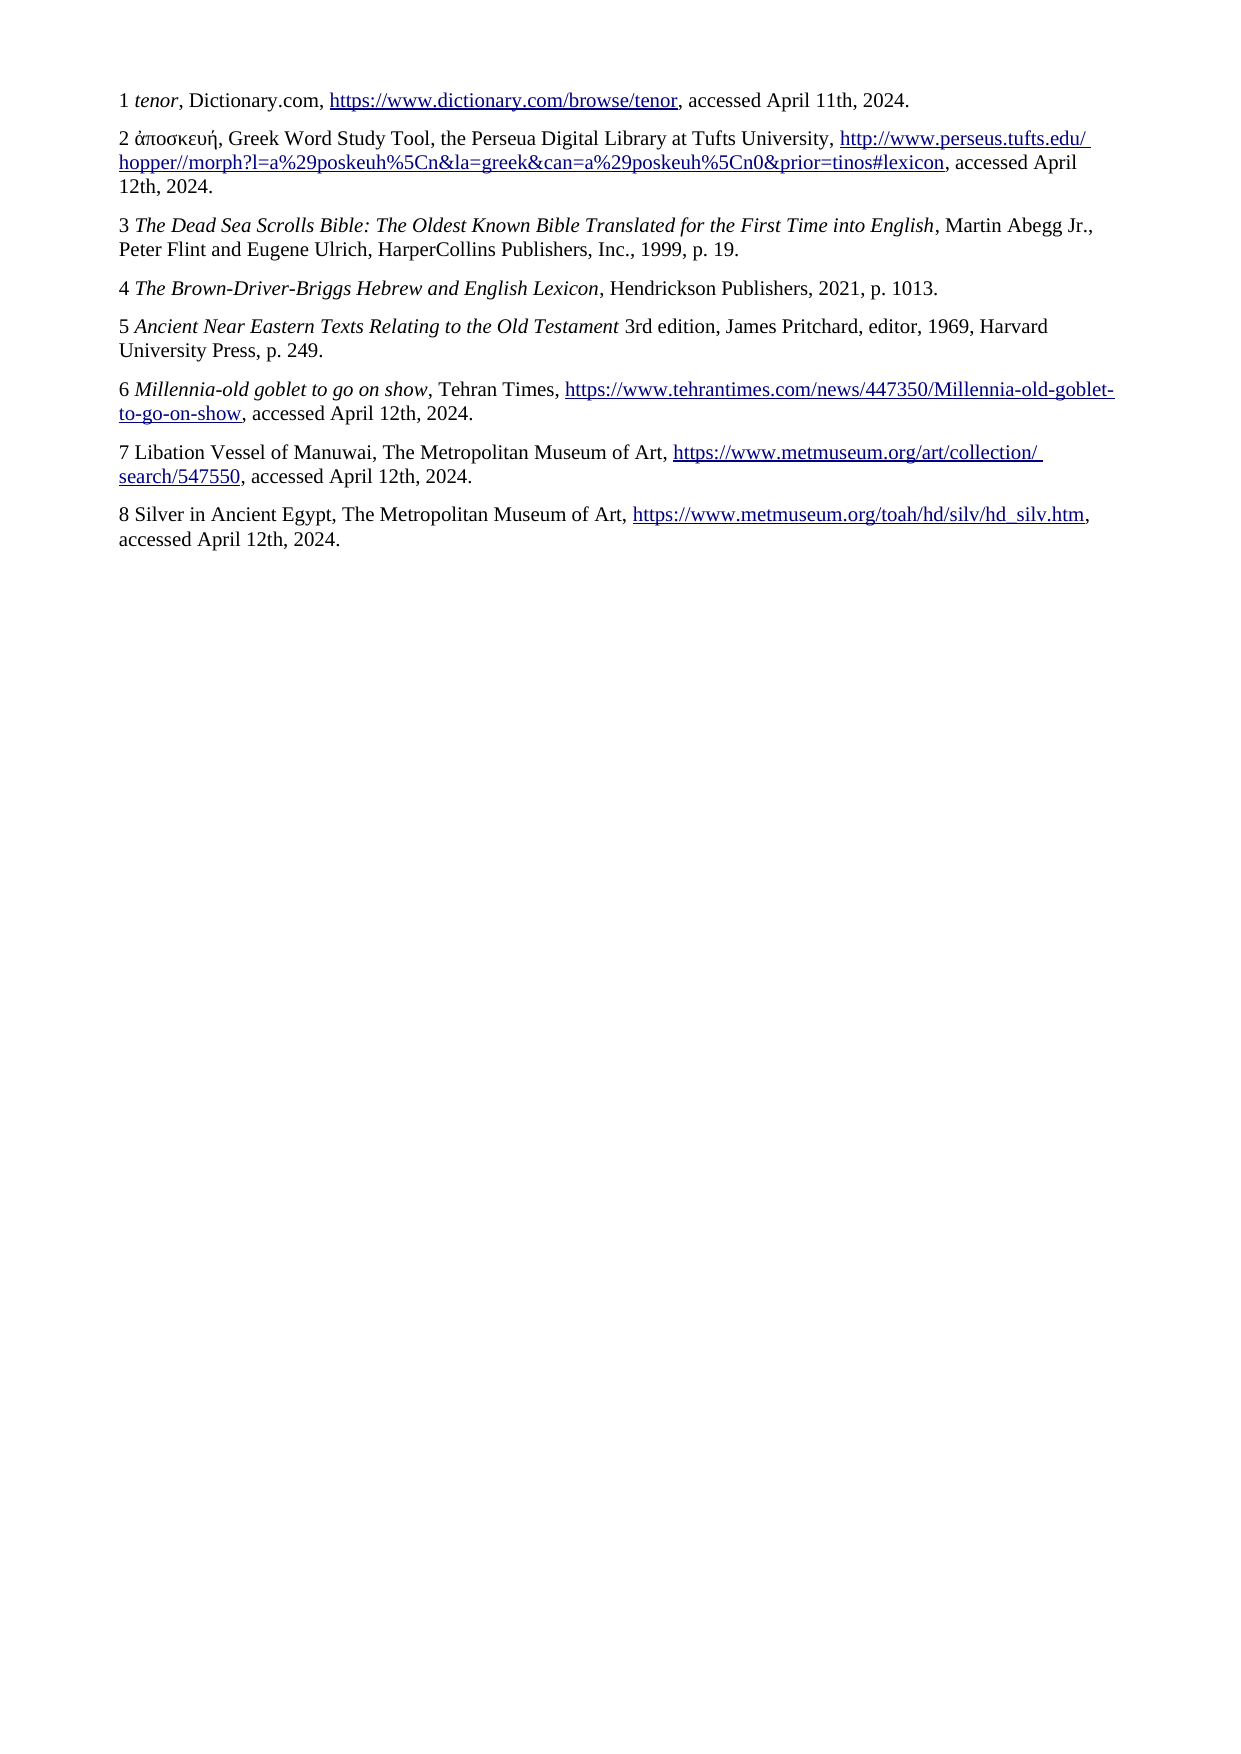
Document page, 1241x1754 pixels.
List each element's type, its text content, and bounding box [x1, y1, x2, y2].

text 1 tenor, Dictionary.com, https://www.dictionary.com/browse/tenor, accessed April 11th, 2024. [119, 87, 1121, 112]
text 2 ἀποσκευή, Greek Word Study Tool, the Perseua Digital Library at Tufts University, http://www.perseus.tufts.edu/ hopper//morph?l=a%29poskeuh%5Cn&la=greek&can=a%29poskeuh%5Cn0&prior=tinos#lexicon, accessed April 12th, 2024. [119, 126, 1121, 198]
text 4 The Brown-Driver-Briggs Hebrew and English Lexicon, Hendrickson Publishers, 2021, p. 1013. [119, 276, 1121, 300]
text 5 Ancient Near Eastern Texts Relating to the Old Testament 3rd edition, James Pritchard, editor, 1969, Harvard University Press, p. 249. [119, 314, 1121, 362]
text 3 The Dead Sea Scrolls Bible: The Oldest Known Bible Translated for the First Time into English, Martin Abegg Jr., Peter Flint and Eugene Ulrich, HarperCollins Publishers, Inc., 1999, p. 19. [119, 213, 1121, 261]
text 7 Libation Vessel of Manuwai, The Metropolitan Museum of Art, https://www.metmuseum.org/art/collection/ search/547550, accessed April 12th, 2024. [119, 440, 1121, 488]
text 8 Silver in Ancient Egypt, The Metropolitan Museum of Art, https://www.metmuseum.org/toah/hd/silv/hd_silv.htm, accessed April 12th, 2024. [119, 502, 1121, 551]
text 6 Millennia-old goblet to go on show, Tehran Times, https://www.tehrantimes.com/news/447350/Millennia-old-goblet-to-go-on-show, accessed April 12th, 2024. [119, 377, 1121, 425]
